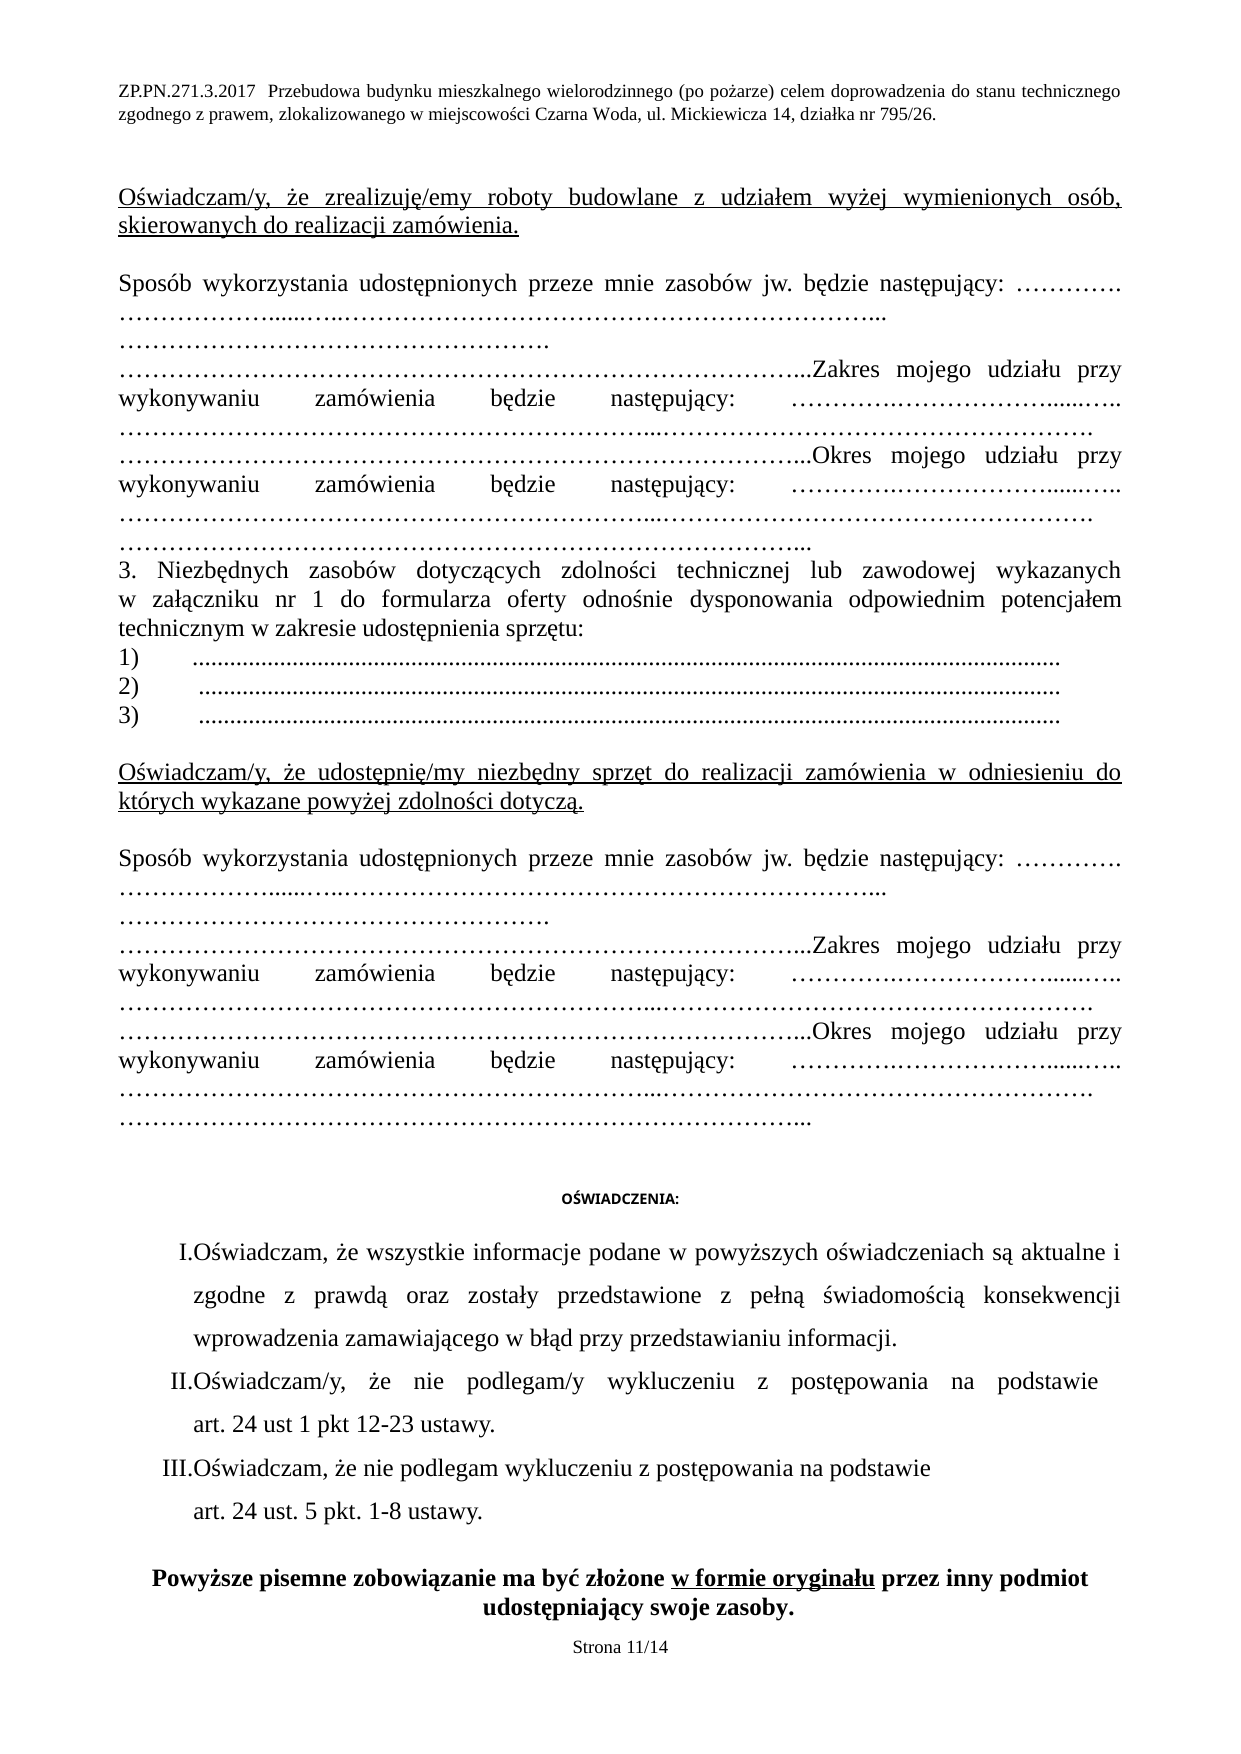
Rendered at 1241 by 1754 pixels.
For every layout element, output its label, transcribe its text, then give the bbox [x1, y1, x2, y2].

text OŚWIADCZENIA: [118, 1188, 1122, 1208]
text Oświadczam/y, że zrealizuję/emy roboty budowlane z udziałem wyżej wymienionych osób, [118, 182, 1122, 207]
list Oświadczam, że wszystkie informacje podane w powyższych oświadczeniach są aktualne i zgodne z prawdą oraz zostały przedstawione z pełną świadomością konsekwencji wprowadzenia zamawiającego w błąd przy przedstawianiu informacji. [156, 1237, 1122, 1352]
text 3) .......................................................................................................................................... [118, 700, 1122, 728]
text art. 24 ust. 5 pkt. 1-8 ustawy. [193, 1496, 1122, 1524]
text Sposób wykorzystania udostępnionych przeze mnie zasobów jw. będzie następujący: ………….………………......…..………………………………………………………...…………………………………………….………………………………………………………………………...Zakres mojego udziału przy wykonywaniu zamówienia będzie następujący: ………….………………......…..………………………………………………………...…………………………………………….………………………………………………………………………...Okres mojego udziału przy wykonywaniu zamówienia będzie następujący: ………….………………......…..………………………………………………………...…………………………………………….………………………………………………………………………... [118, 843, 1122, 1131]
text 3. Niezbędnych zasobów dotyczących zdolności technicznej lub zawodowej wykazanych w załączniku nr 1 do formularza oferty odnośnie dysponowania odpowiednim potencjałem technicznym w zakresie udostępnienia sprzętu: [118, 555, 1122, 642]
text Oświadczam/y, że udostępnię/my niezbędny sprzęt do realizacji zamówienia w odniesieniu do [118, 757, 1122, 782]
text skierowanych do realizacji zamówienia. [118, 208, 1122, 239]
list Oświadczam, że nie podlegam wykluczeniu z postępowania na podstawie [156, 1453, 1122, 1481]
text Powyższe pisemne zobowiązanie ma być złożone w formie oryginału przez inny podmiot udostępniający swoje zasoby. [118, 1563, 1122, 1621]
list Oświadczam/y, że nie podlegam/y wykluczeniu z postępowania na podstawie art. 24 ust 1 pkt 12-23 ustawy. [156, 1366, 1122, 1438]
text Sposób wykorzystania udostępnionych przeze mnie zasobów jw. będzie następujący: ………….………………......…..………………………………………………………...…………………………………………….………………………………………………………………………...Zakres mojego udziału przy wykonywaniu zamówienia będzie następujący: ………….………………......…..………………………………………………………...…………………………………………….………………………………………………………………………...Okres mojego udziału przy wykonywaniu zamówienia będzie następujący: ………….………………......…..………………………………………………………...…………………………………………….………………………………………………………………………... [118, 268, 1122, 555]
text których wykazane powyżej zdolności dotyczą. [118, 784, 1122, 815]
text 2) .......................................................................................................................................... [118, 671, 1122, 700]
text 1) ........................................................................................................................................... [118, 642, 1122, 671]
